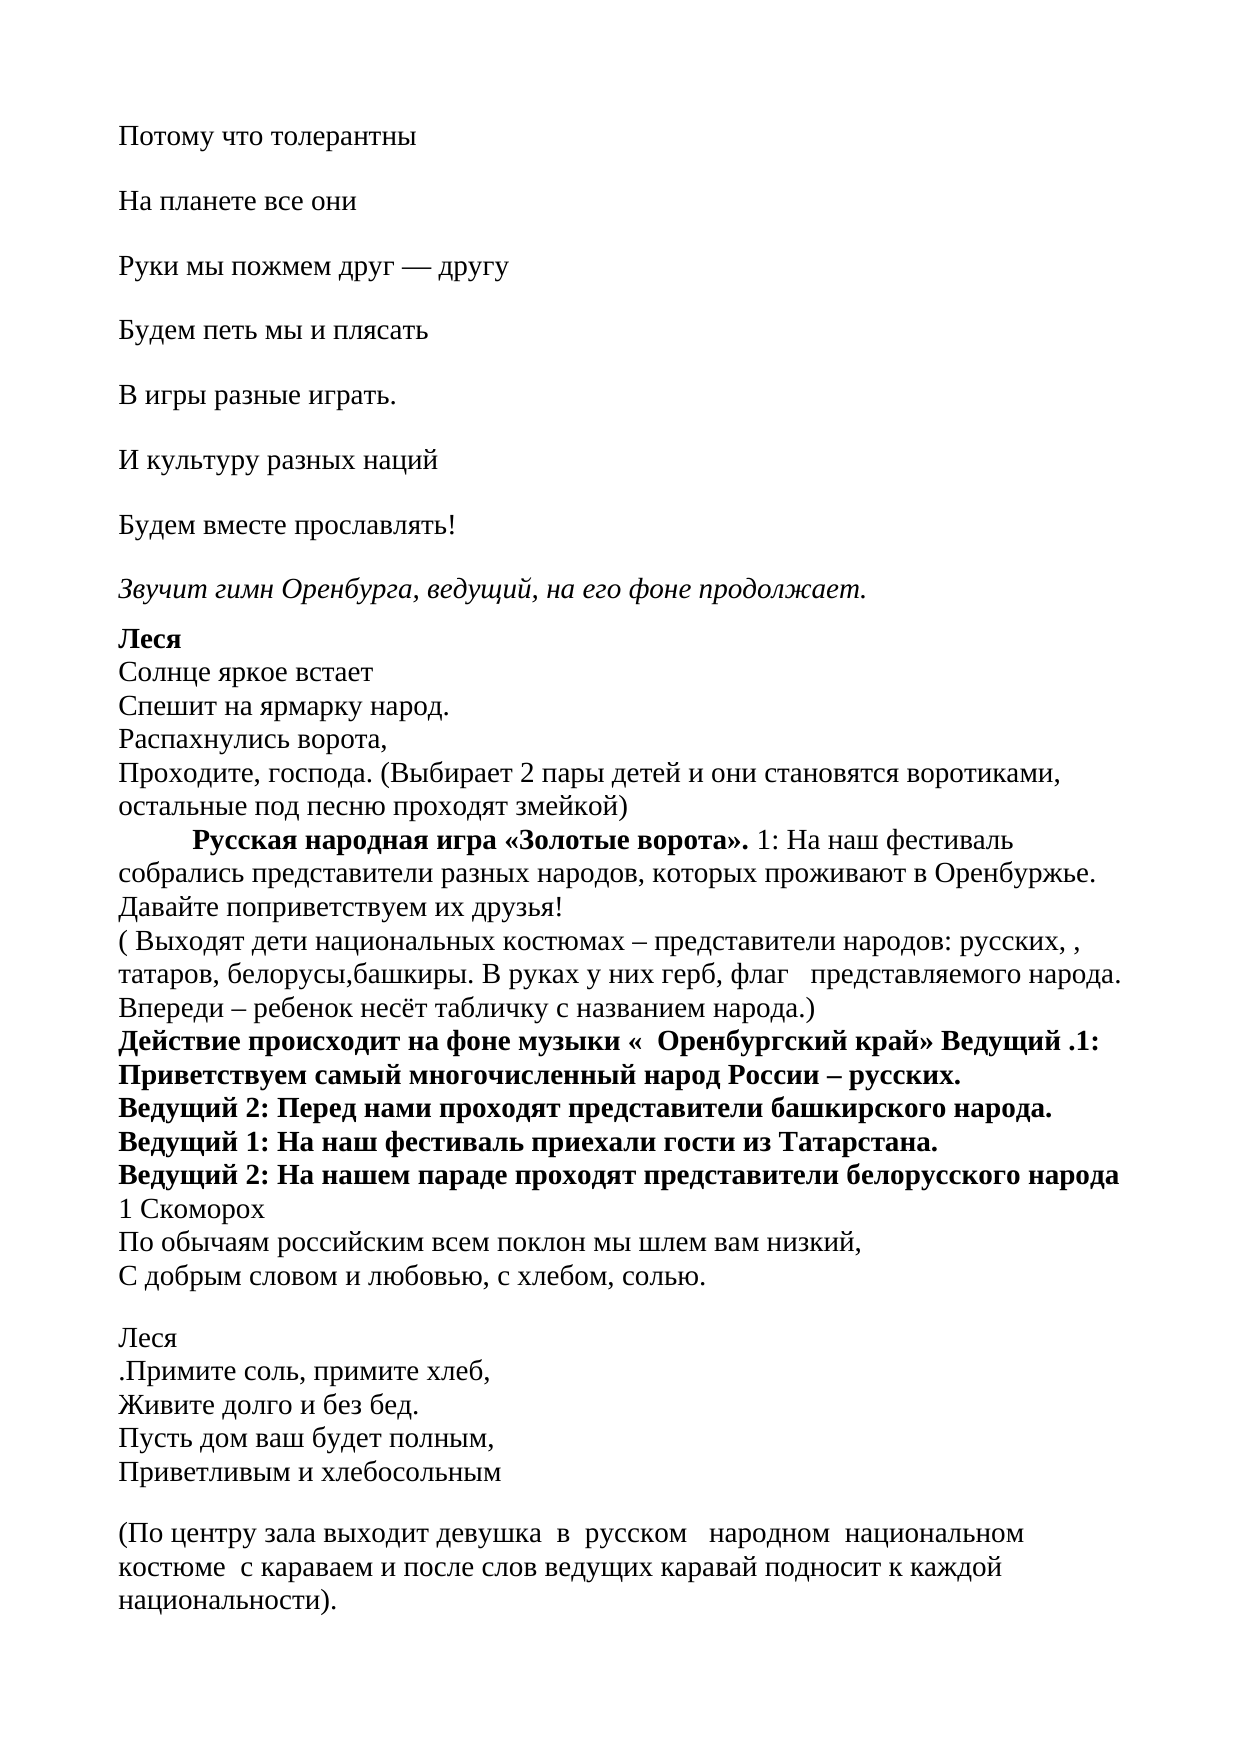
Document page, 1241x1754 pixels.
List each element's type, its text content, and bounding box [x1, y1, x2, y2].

text 1 Скоморох [118, 1191, 1122, 1224]
text Леся [118, 1320, 1122, 1353]
text По обычаям российским всем поклон мы шлем вам низкий, [118, 1224, 1122, 1258]
text Потому что толерантны [118, 118, 1091, 152]
text В игры разные играть. [118, 377, 1091, 411]
text Пусть дом ваш будет полным, [118, 1420, 1122, 1454]
text Руки мы пожмем друг — другу [118, 248, 1091, 281]
text (По центру зала выходит девушка в русском народном национальном костюме с караваем и после слов ведущих каравай подносит к каждой национальности). [118, 1515, 1122, 1616]
text Русская народная игра «Золотые ворота». 1: На наш фестиваль собрались представители разных народов, которых проживают в Оренбуржье. Давайте поприветствуем их друзья! ( Выходят дети национальных костюмах – представители народов: русских, , татаров, белорусы,башкиры. В руках у них герб, флаг представляемого народа. Впереди – ребенок несёт табличку с названием народа.) Действие происходит на фоне музыки « Оренбургский край» Ведущий .1: Приветствуем самый многочисленный народ России – русских. Ведущий 2: Перед нами проходят представители башкирского народа. Ведущий 1: На наш фестиваль приехали гости из Татарстана. Ведущий 2: На нашем параде проходят представители белорусского народа [118, 822, 1122, 1191]
text Живите долго и без бед. [118, 1387, 1122, 1420]
text Будем вместе прославлять! [118, 507, 1091, 540]
text Будем петь мы и плясать [118, 312, 1091, 346]
text .Примите соль, примите хлеб, [118, 1353, 1122, 1387]
text И культуру разных наций [118, 442, 1091, 476]
text Леся [118, 621, 1122, 654]
text Звучит гимн Оренбурга, ведущий, на его фоне продолжает. [118, 572, 1091, 605]
text Солнце яркое встает Спешит на ярмарку народ. Распахнулись ворота, Проходите, господа. (Выбирает 2 пары детей и они становятся воротиками, остальные под песню проходят змейкой) [118, 654, 1122, 822]
text Приветливым и хлебосольным [118, 1454, 1122, 1487]
text На планете все они [118, 183, 1091, 216]
text С добрым словом и любовью, с хлебом, солью. [118, 1258, 1122, 1292]
